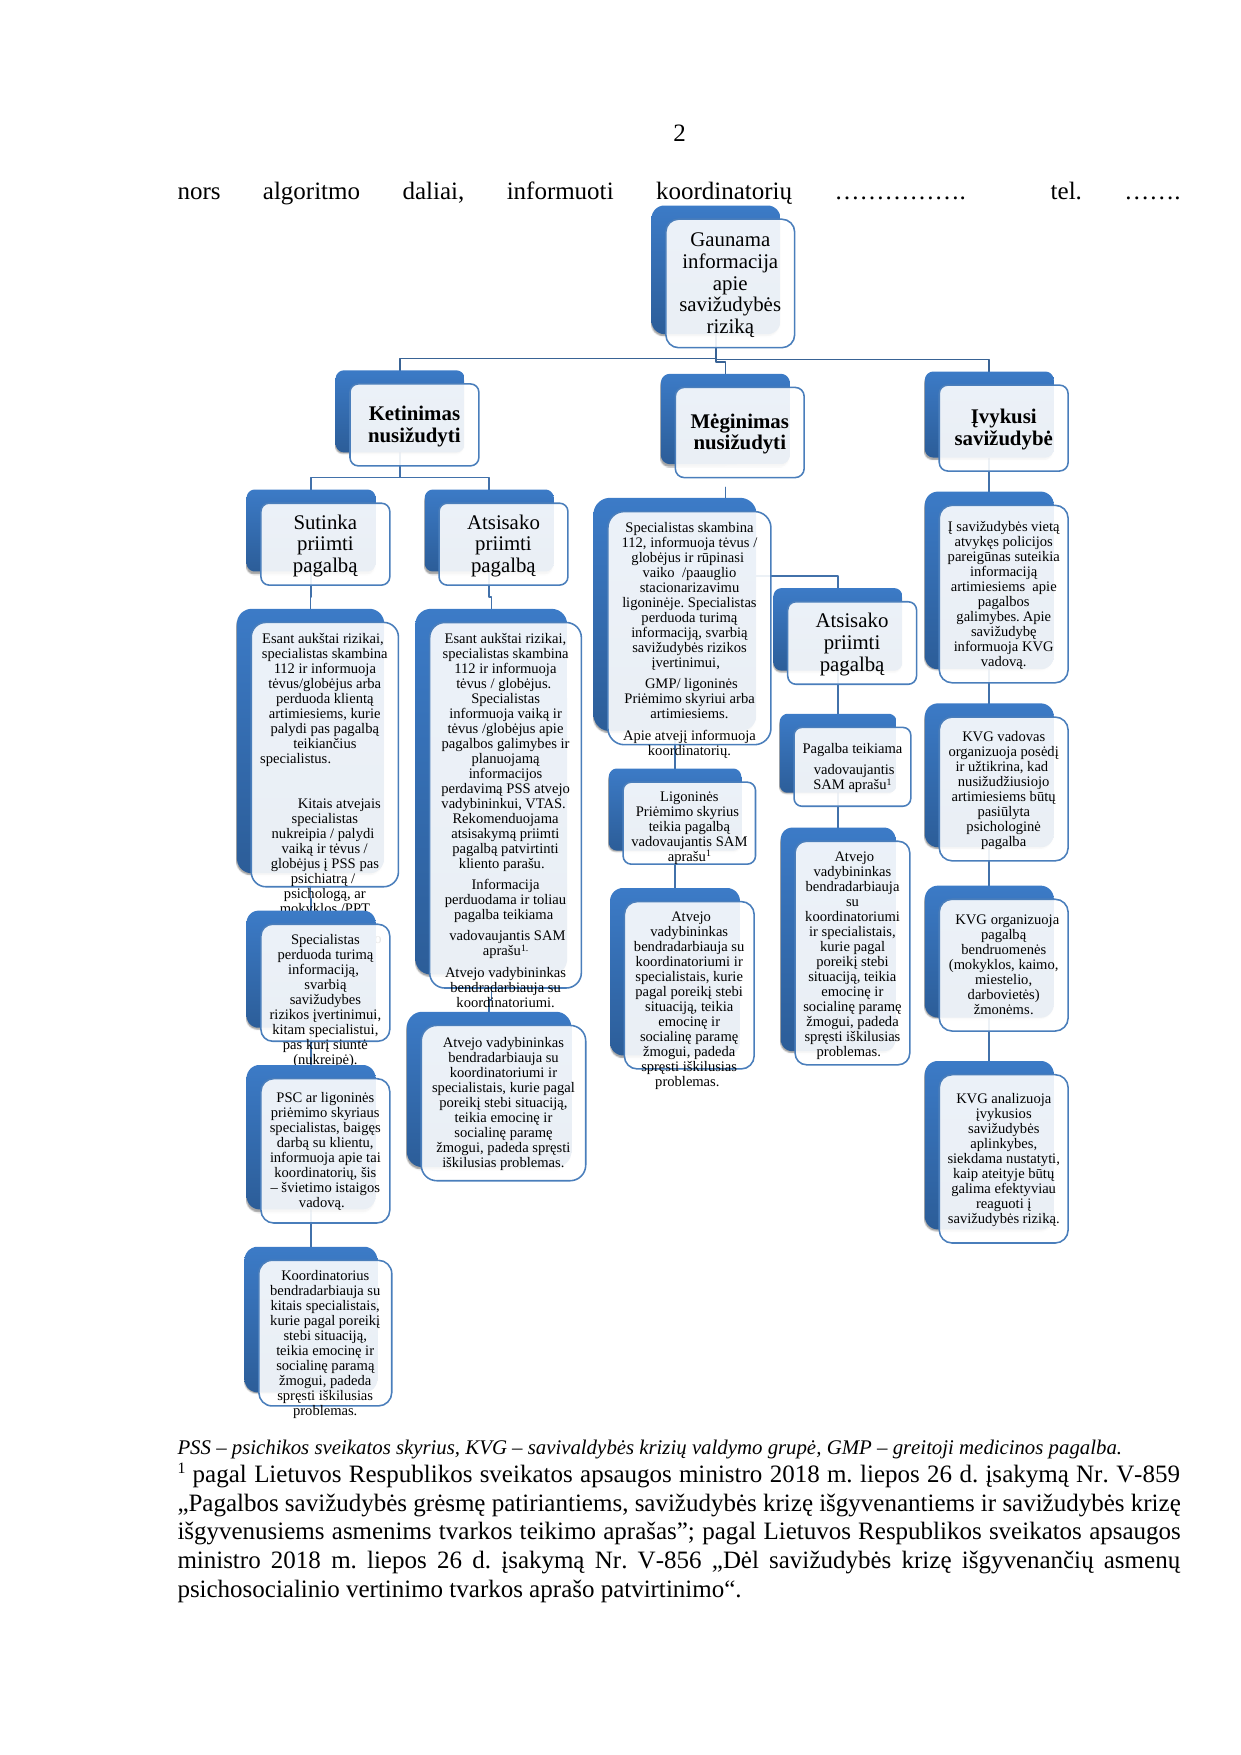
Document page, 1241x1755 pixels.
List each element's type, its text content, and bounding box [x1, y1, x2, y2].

text Specialistas – seniūnas, seniūnijos specialistas, socialinis darbuotojas, medikas, policijos pareigūnas, švietimo ir kultūros įstaigų, visuomenės sveikatos priežiūros specialistas, psichologas, priešgaisrinės tarnybos darbuotojas, Vaiko teisių apsaugos skyriaus specialistas, Savivaldybės administracijos darbuotojas, tarpinstitucinio bendradarbiavimo koordinatorius. Neveikiant kuriai nors algoritmo daliai, informuoti koordinatorių ……………. tel. ……. [178, 205, 1145, 1405]
text PSS – psichikos sveikatos skyrius, KVG – savivaldybės krizių valdymo grupė, GMP – greitoji medicinos pagalba. [177, 1435, 1181, 1459]
text Specialistas – seniūnas, seniūnijos specialistas, socialinis darbuotojas, medikas, policijos pareigūnas, švietimo ir kultūros įstaigų, visuomenės sveikatos priežiūros specialistas, psichologas, priešgaisrinės tarnybos darbuotojas, Vaiko teisių apsaugos skyriaus specialistas, Savivaldybės administracijos darbuotojas, tarpinstitucinio bendradarbiavimo koordinatorius. Neveikiant kuriai nors algoritmo daliai, informuoti koordinatorių ……………. tel. ……. [177, 176, 1181, 1406]
text 1 pagal Lietuvos Respublikos sveikatos apsaugos ministro 2018 m. liepos 26 d. įsakymą Nr. V-859 „Pagalbos savižudybės grėsmę patiriantiems, savižudybės krizę išgyvenantiems ir savižudybės krizę išgyvenusiems asmenims tvarkos teikimo aprašas”; pagal Lietuvos Respublikos sveikatos apsaugos ministro 2018 m. liepos 26 d. įsakymą Nr. V-856 „Dėl savižudybės krizę išgyvenančių asmenų psichosocialinio vertinimo tvarkos aprašo patvirtinimo“. [177, 1459, 1181, 1603]
